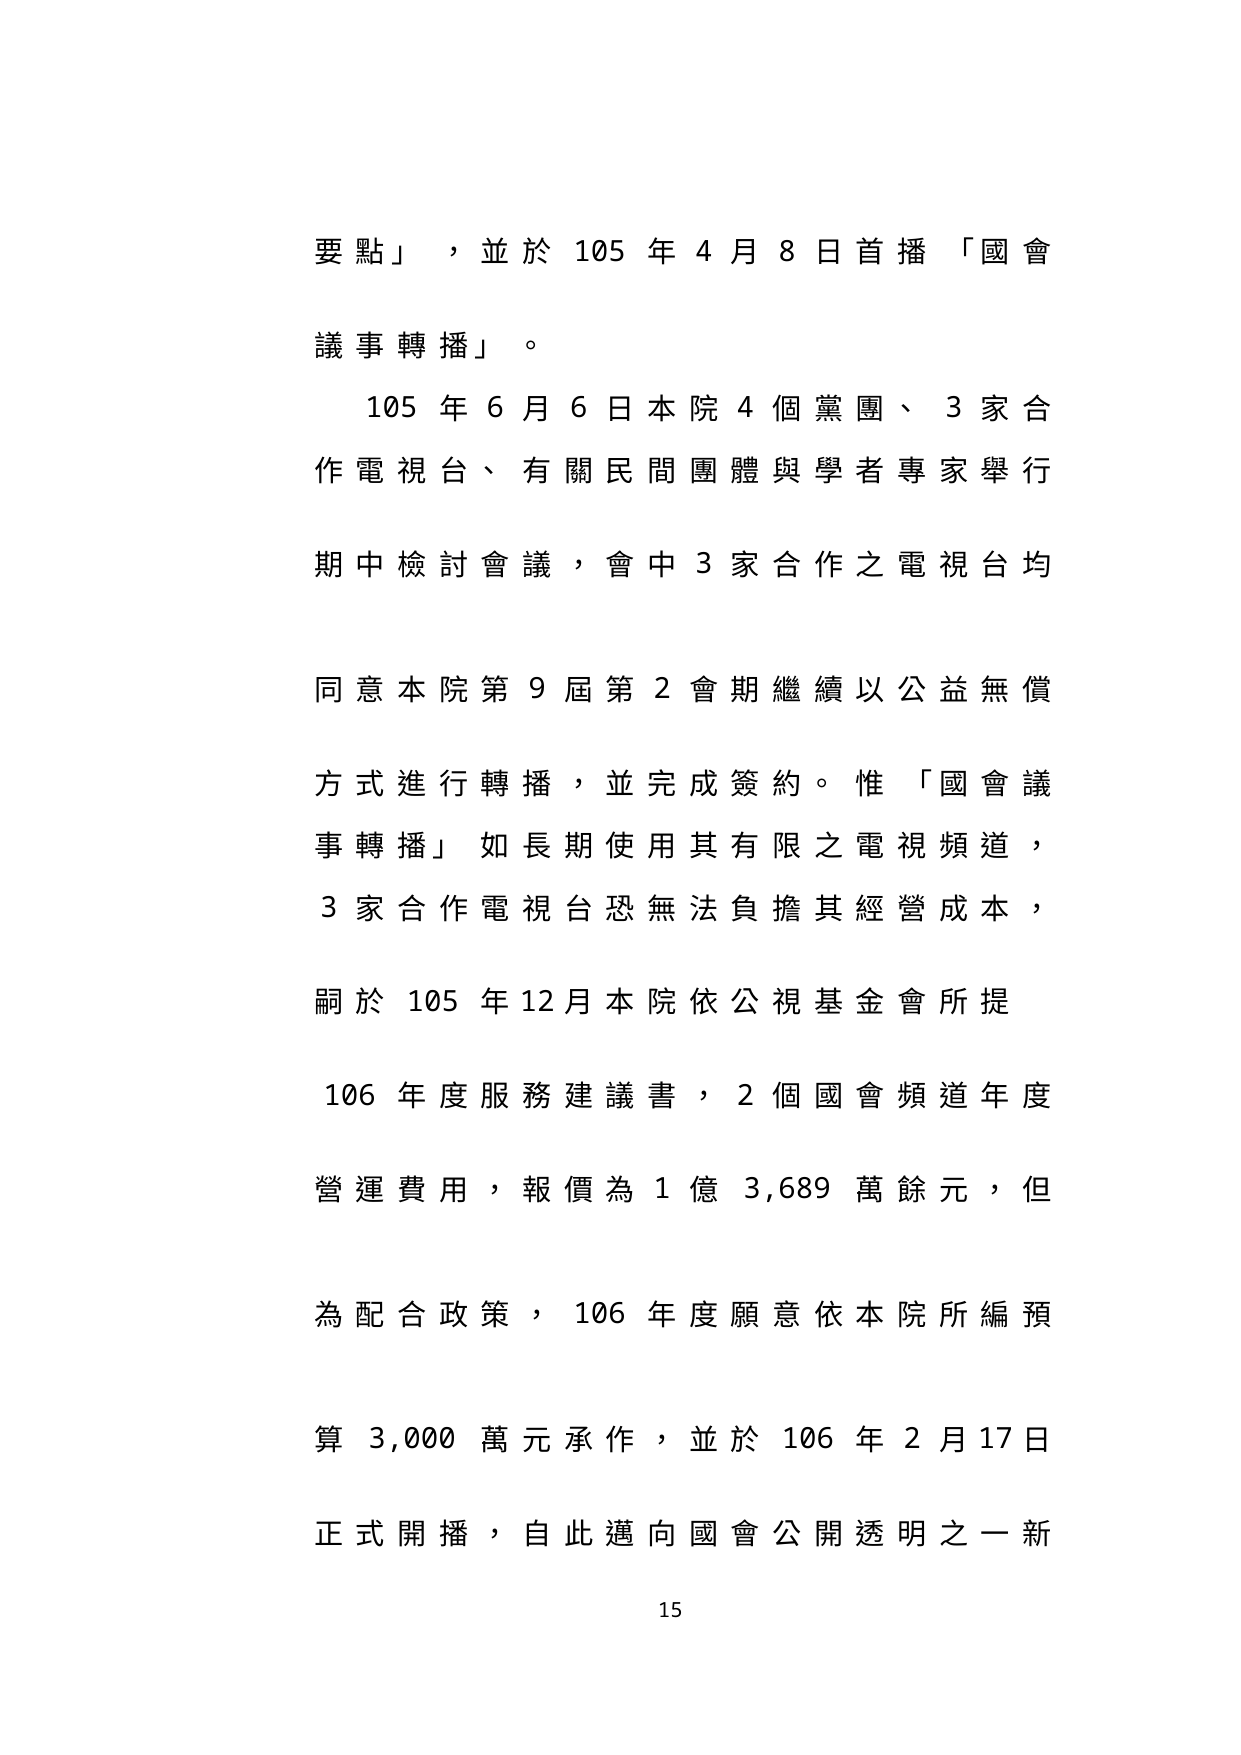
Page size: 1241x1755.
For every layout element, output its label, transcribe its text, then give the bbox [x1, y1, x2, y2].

text 105年6月6日本院4個黨團、3家合作電視台、有關民間團體與學者專家舉行期中檢討會議，會中3家合作之電視台均同意本院第9屆第2會期繼續以公益無償方式進行轉播，並完成簽約。惟「國會議事轉播」如長期使用其有限之電視頻道，3家合作電視台恐無法負擔其經營成本，嗣於105年12月本院依公視基金會所提106年度服務建議書，2個國會頻道年度營運費用，報價為1億3,689萬餘元，但為配合政策，106年度願意依本院所編預算3,000萬元承作，並於106年2月17日正式開播，自此邁向國會公開透明之一新 [271, 365, 1058, 1552]
text 要點」，並於105年4月8日首播「國會議事轉播」。 [271, 177, 1058, 365]
